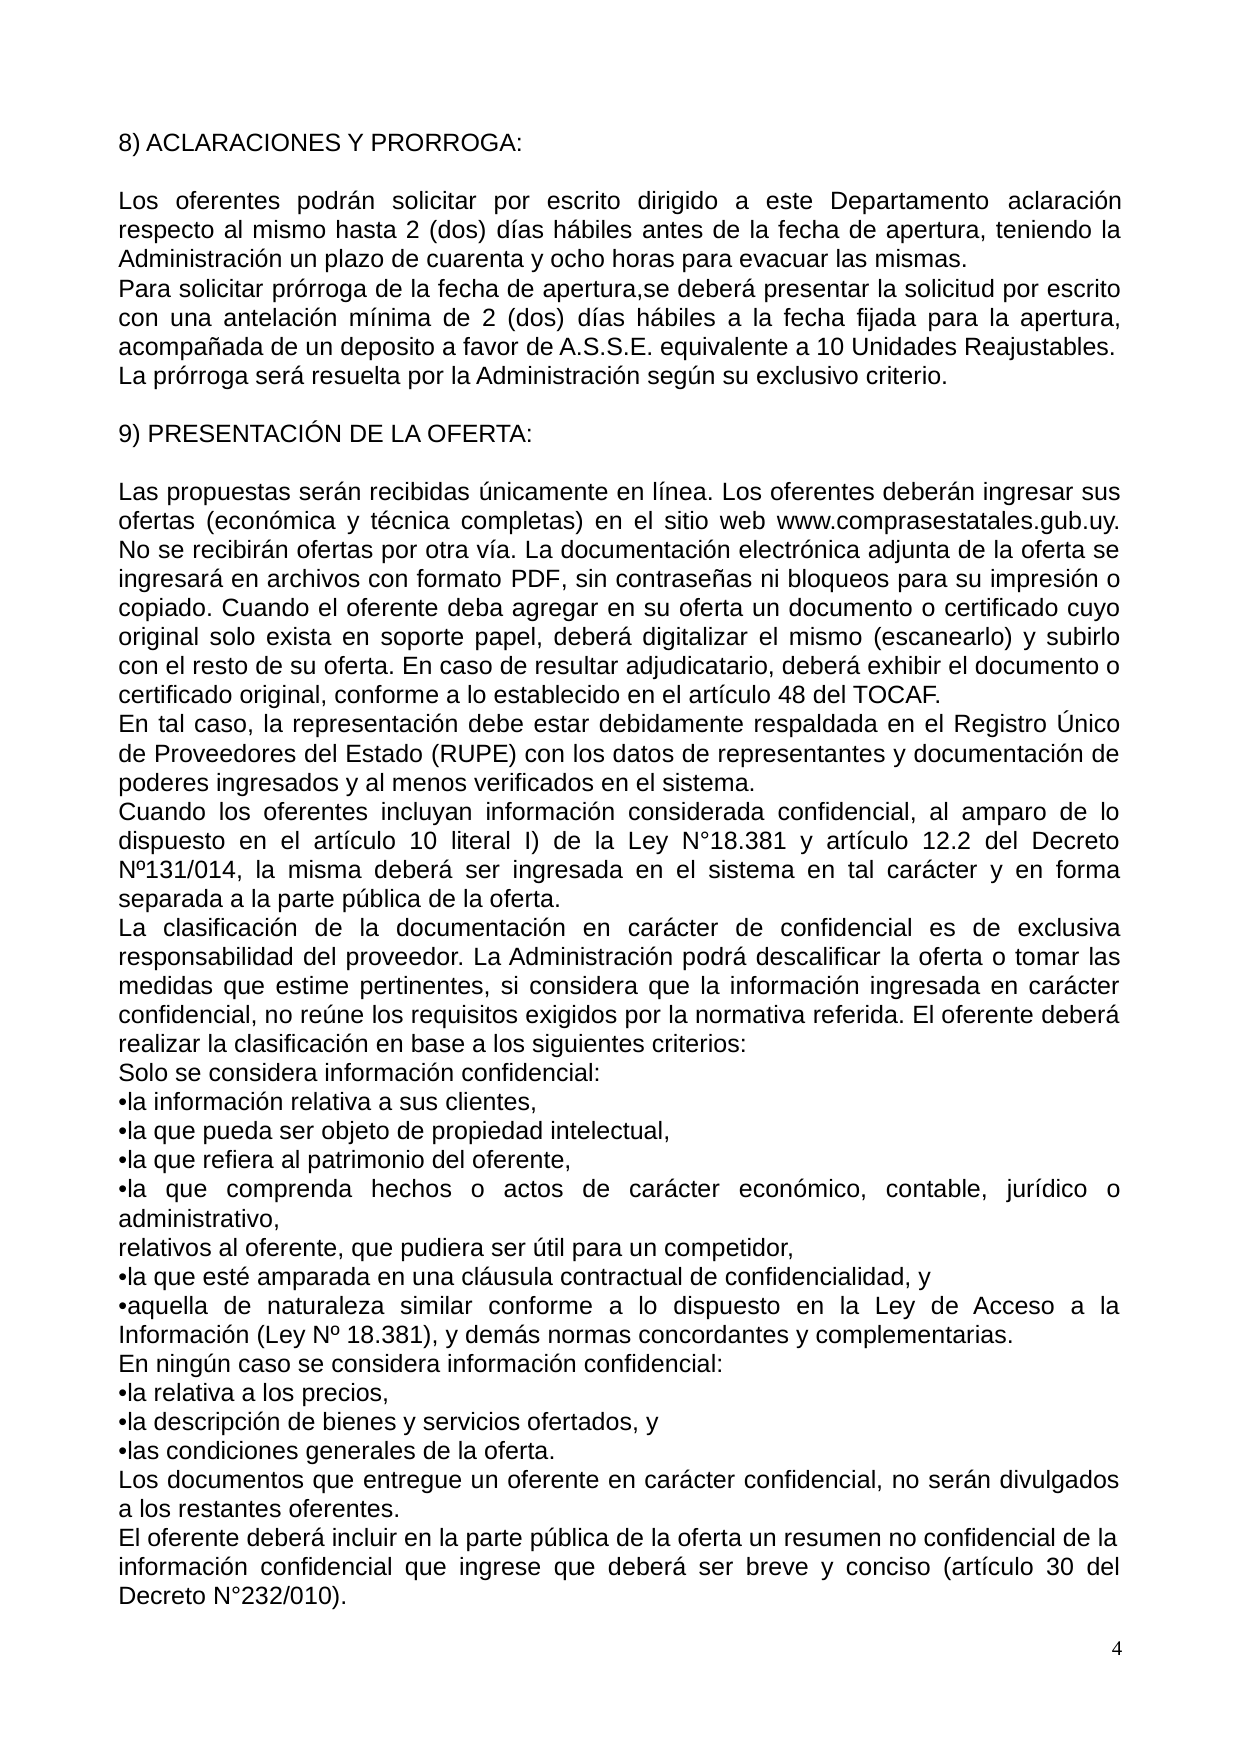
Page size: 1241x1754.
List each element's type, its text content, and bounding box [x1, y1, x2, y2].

text La clasificación de la documentación en carácter de confidencial es de exclusiva responsabilidad del proveedor. La Administración podrá descalificar la oferta o tomar las medidas que estime pertinentes, si considera que la información ingresada en carácter confidencial, no reúne los requisitos exigidos por la normativa referida. El oferente deberá realizar la clasificación en base a los siguientes criterios: [118, 913, 1122, 1058]
text •las condiciones generales de la oferta. [118, 1436, 1122, 1465]
text •la descripción de bienes y servicios ofertados, y [118, 1407, 1122, 1436]
text información confidencial que ingrese que deberá ser breve y conciso (artículo 30 del Decreto N°232/010). [118, 1552, 1122, 1610]
text Cuando los oferentes incluyan información considerada confidencial, al amparo de lo dispuesto en el artículo 10 literal I) de la Ley N°18.381 y artículo 12.2 del Decreto Nº131/014, la misma deberá ser ingresada en el sistema en tal carácter y en forma separada a la parte pública de la oferta. [118, 797, 1122, 913]
text Los documentos que entregue un oferente en carácter confidencial, no serán divulgados a los restantes oferentes. [118, 1465, 1122, 1523]
text Los oferentes podrán solicitar por escrito dirigido a este Departamento aclaración respecto al mismo hasta 2 (dos) días hábiles antes de la fecha de apertura, teniendo la Administración un plazo de cuarenta y ocho horas para evacuar las mismas. [118, 186, 1122, 273]
text •la que refiera al patrimonio del oferente, [118, 1145, 1122, 1174]
text Solo se considera información confidencial: [118, 1058, 1122, 1087]
text Para solicitar prórroga de la fecha de apertura,se deberá presentar la solicitud por escrito con una antelación mínima de 2 (dos) días hábiles a la fecha fijada para la apertura, acompañada de un deposito a favor de A.S.S.E. equivalente a 10 Unidades Reajustables. [118, 273, 1122, 361]
text •la que comprenda hechos o actos de carácter económico, contable, jurídico o administrativo, [118, 1174, 1122, 1232]
text La prórroga será resuelta por la Administración según su exclusivo criterio. [118, 361, 1122, 390]
text 9) PRESENTACIÓN DE LA OFERTA: [118, 419, 1122, 448]
text •la que esté amparada en una cláusula contractual de confidencialidad, y [118, 1262, 1122, 1291]
text •la información relativa a sus clientes, [118, 1087, 1122, 1116]
text Las propuestas serán recibidas únicamente en línea. Los oferentes deberán ingresar sus ofertas (económica y técnica completas) en el sitio web www.comprasestatales.gub.uy. No se recibirán ofertas por otra vía. La documentación electrónica adjunta de la oferta se ingresará en archivos con formato PDF, sin contraseñas ni bloqueos para su impresión o copiado. Cuando el oferente deba agregar en su oferta un documento o certificado cuyo original solo exista en soporte papel, deberá digitalizar el mismo (escanearlo) y subirlo con el resto de su oferta. En caso de resultar adjudicatario, deberá exhibir el documento o certificado original, conforme a lo establecido en el artículo 48 del TOCAF. [118, 477, 1122, 709]
text relativos al oferente, que pudiera ser útil para un competidor, [118, 1232, 1122, 1262]
text En ningún caso se considera información confidencial: [118, 1349, 1122, 1378]
text 8) ACLARACIONES Y PRORROGA: [118, 128, 1122, 157]
text En tal caso, la representación debe estar debidamente respaldada en el Registro Único de Proveedores del Estado (RUPE) con los datos de representantes y documentación de poderes ingresados y al menos verificados en el sistema. [118, 709, 1122, 797]
text El oferente deberá incluir en la parte pública de la oferta un resumen no confidencial de la [118, 1523, 1122, 1552]
text •la que pueda ser objeto de propiedad intelectual, [118, 1116, 1122, 1145]
text •aquella de naturaleza similar conforme a lo dispuesto en la Ley de Acceso a la Información (Ley Nº 18.381), y demás normas concordantes y complementarias. [118, 1291, 1122, 1349]
text •la relativa a los precios, [118, 1378, 1122, 1407]
